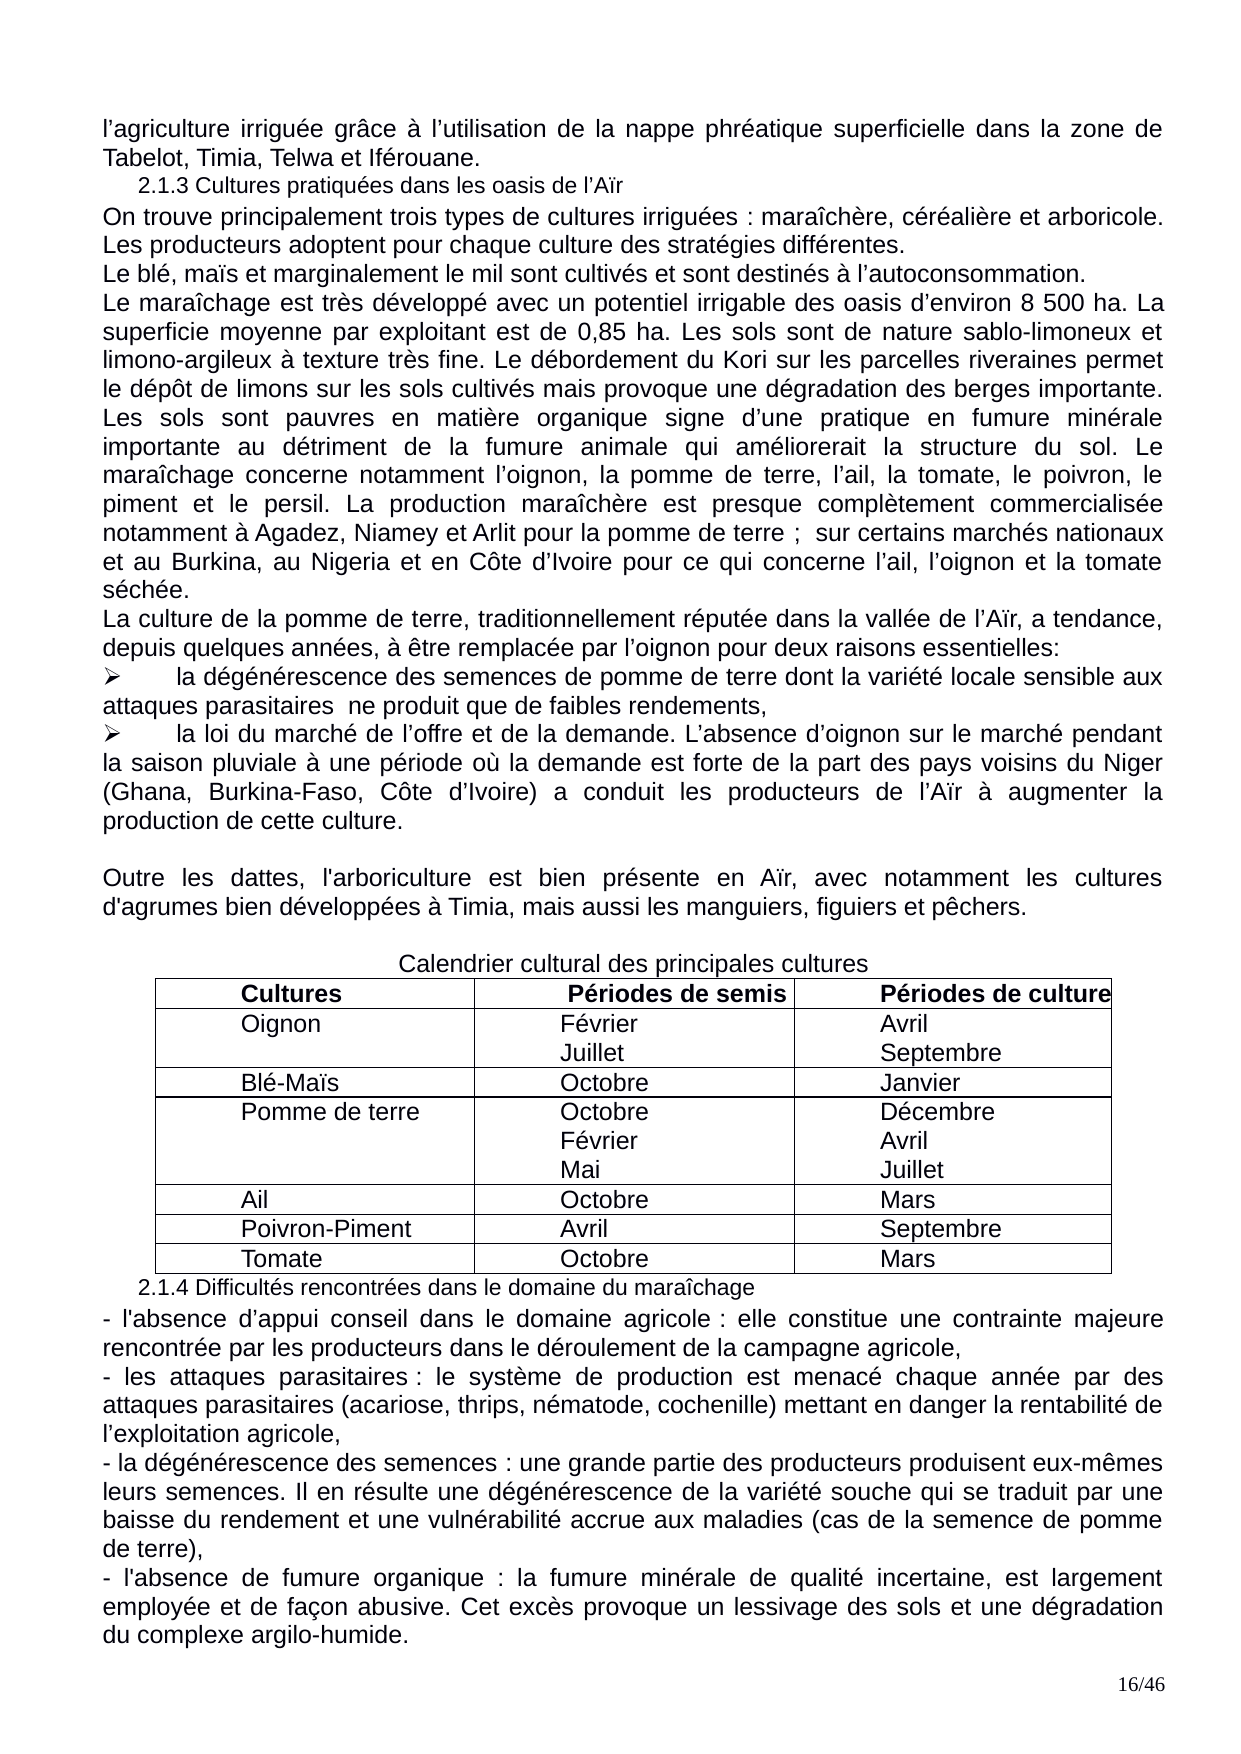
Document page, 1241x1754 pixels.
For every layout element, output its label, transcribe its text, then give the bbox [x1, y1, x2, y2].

list - l'absence d’appui conseil dans le domaine agricole : elle constitue une contrainte majeure rencontrée par les producteurs dans le déroulement de la campagne agricole, [102, 1304, 1165, 1362]
table_cell Tomate [156, 1244, 474, 1273]
table_cell Octobre [475, 1068, 794, 1096]
list - les attaques parasitaires : le système de production est menacé chaque année par des attaques parasitaires (acariose, thrips, nématode, cochenille) mettant en danger la rentabilité de l’exploitation agricole, [102, 1362, 1165, 1448]
table_cell Octobre [475, 1185, 794, 1213]
table_cell Janvier [795, 1068, 1111, 1096]
text Outre les dattes, l'arboriculture est bien présente en Aïr, avec notamment les cultures d'agrumes bien développées à Timia, mais aussi les manguiers, figuiers et pêchers. [102, 863, 1165, 921]
subtitle 2.1.4 Difficultés rencontrées dans le domaine du maraîchage [138, 1274, 1165, 1300]
table_header Cultures [156, 979, 474, 1008]
subtitle 2.1.3 Cultures pratiquées dans les oasis de l’Aïr [138, 172, 1165, 198]
text Le blé, maïs et marginalement le mil sont cultivés et sont destinés à l’autoconsommation. [102, 259, 1165, 288]
table_header Périodes de semis [475, 979, 794, 1008]
text Le maraîchage est très développé avec un potentiel irrigable des oasis d’environ 8 500 ha. La superficie moyenne par exploitant est de 0,85 ha. Les sols sont de nature sablo-limoneux et limono-argileux à texture très fine. Le débordement du Kori sur les parcelles riveraines permet le dépôt de limons sur les sols cultivés mais provoque une dégradation des berges importante. Les sols sont pauvres en matière organique signe d’une pratique en fumure minérale importante au détriment de la fumure animale qui améliorerait la structure du sol. Le maraîchage concerne notamment l’oignon, la pomme de terre, l’ail, la tomate, le poivron, le piment et le persil. La production maraîchère est presque complètement commercialisée notamment à Agadez, Niamey et Arlit pour la pomme de terre ; sur certains marchés nationaux et au Burkina, au Nigeria et en Côte d’Ivoire pour ce qui concerne l’ail, l’oignon et la tomate séchée. [102, 288, 1165, 604]
table_cell Pomme de terre [156, 1098, 474, 1184]
list la dégénérescence des semences de pomme de terre dont la variété locale sensible aux attaques parasitaires ne produit que de faibles rendements, [102, 662, 1165, 719]
table_cell Mars [795, 1185, 1111, 1213]
table_cell Avril Septembre [795, 1009, 1111, 1067]
table_cell Poivron-Piment [156, 1215, 474, 1243]
text Calendrier cultural des principales cultures [102, 949, 1165, 978]
table_cell Février Juillet [475, 1009, 794, 1067]
list - la dégénérescence des semences : une grande partie des producteurs produisent eux-mêmes leurs semences. Il en résulte une dégénérescence de la variété souche qui se traduit par une baisse du rendement et une vulnérabilité accrue aux maladies (cas de la semence de pomme de terre), [102, 1448, 1165, 1563]
table_cell Oignon [156, 1009, 474, 1067]
text On trouve principalement trois types de cultures irriguées : maraîchère, céréalière et arboricole. Les producteurs adoptent pour chaque culture des stratégies différentes. [102, 202, 1165, 259]
list la loi du marché de l’offre et de la demande. L’absence d’oignon sur le marché pendant la saison pluviale à une période où la demande est forte de la part des pays voisins du Niger (Ghana, Burkina-Faso, Côte d’Ivoire) a conduit les producteurs de l’Aïr à augmenter la production de cette culture. [102, 719, 1165, 834]
text La culture de la pomme de terre, traditionnellement réputée dans la vallée de l’Aïr, a tendance, depuis quelques années, à être remplacée par l’oignon pour deux raisons essentielles: [102, 604, 1165, 662]
list - l'absence de fumure organique : la fumure minérale de qualité incertaine, est largement employée et de façon abusive. Cet excès provoque un lessivage des sols et une dégradation du complexe argilo-humide. [102, 1563, 1165, 1649]
table_cell Ail [156, 1185, 474, 1213]
table_cell Décembre Avril Juillet [795, 1098, 1111, 1184]
table_cell Septembre [795, 1215, 1111, 1243]
table_cell Octobre [475, 1244, 794, 1273]
table_cell Mars [795, 1244, 1111, 1273]
table_cell Octobre Février Mai [475, 1098, 794, 1184]
text l’agriculture irriguée grâce à l’utilisation de la nappe phréatique superficielle dans la zone de Tabelot, Timia, Telwa et Iférouane. [102, 114, 1165, 172]
table_cell Blé-Maïs [156, 1068, 474, 1096]
table_header Périodes de culture [795, 979, 1111, 1008]
table_cell Avril [475, 1215, 794, 1243]
